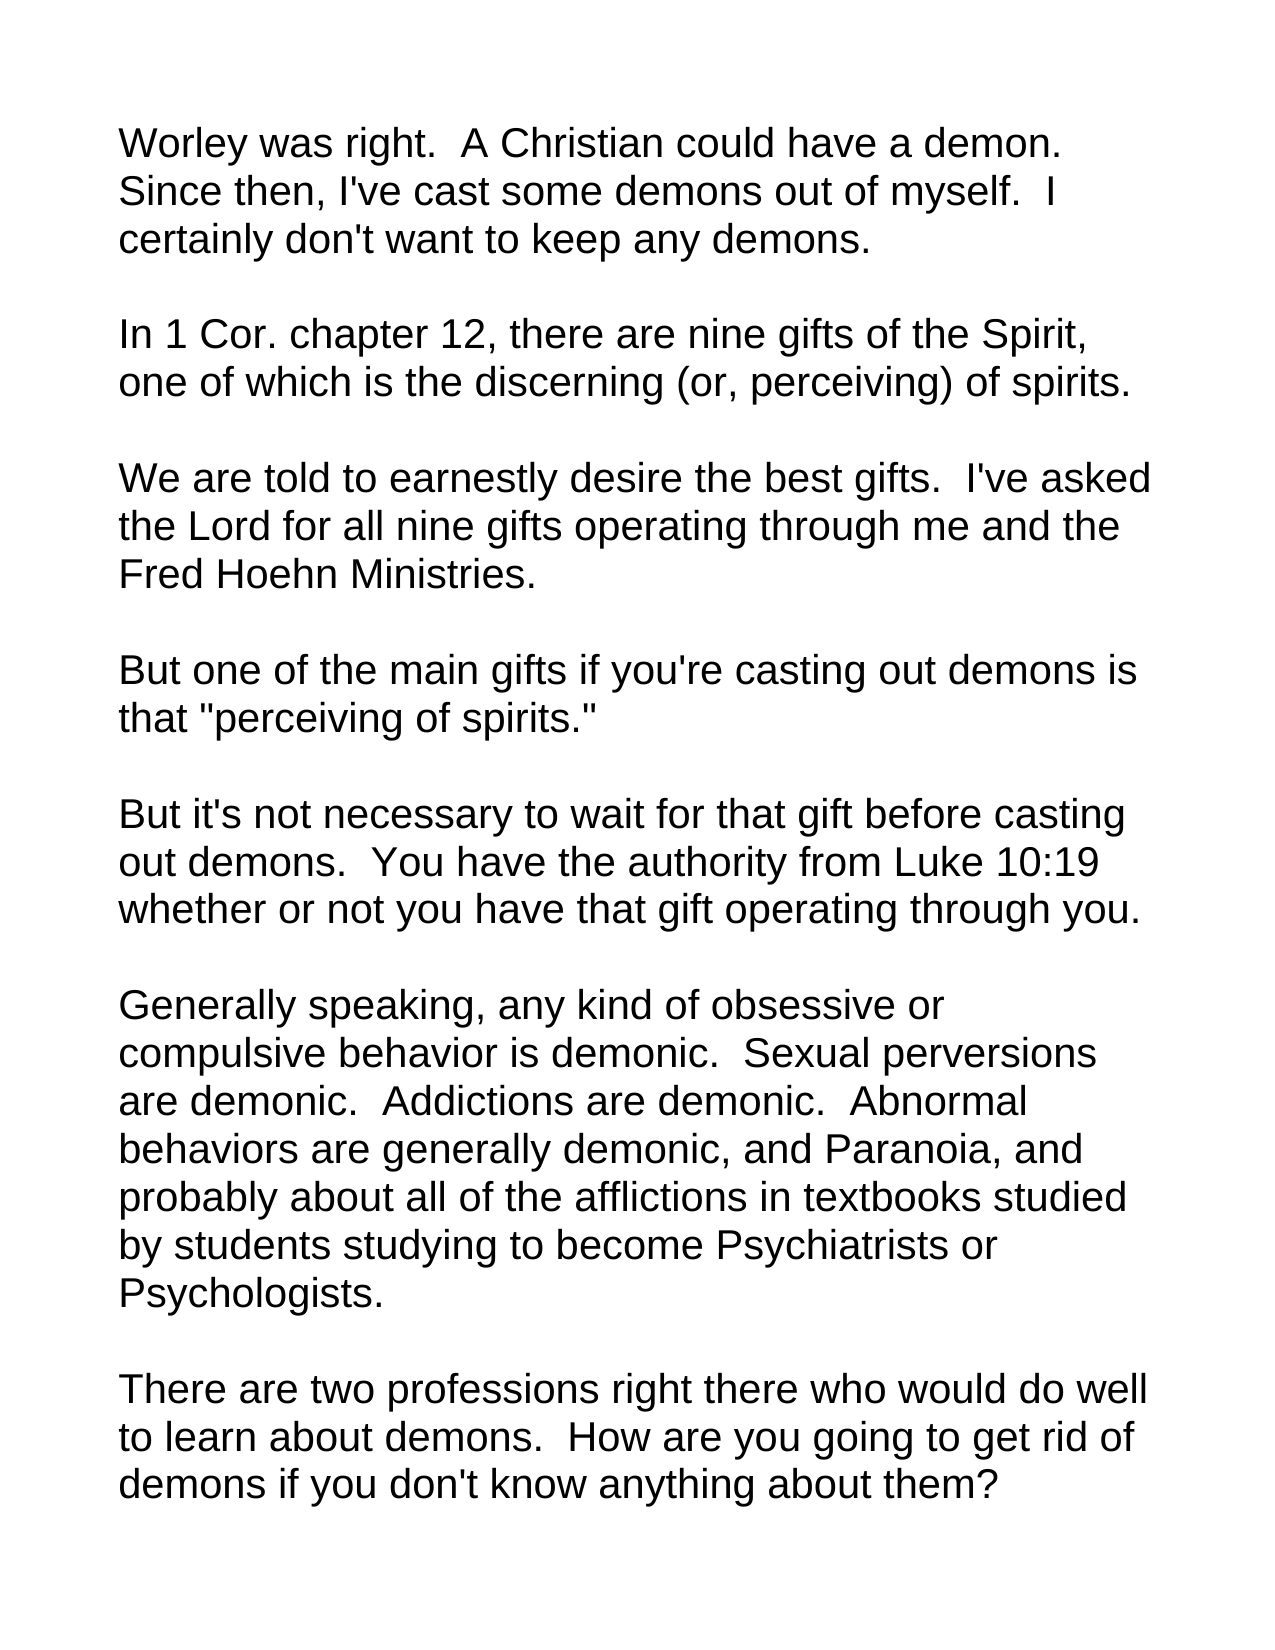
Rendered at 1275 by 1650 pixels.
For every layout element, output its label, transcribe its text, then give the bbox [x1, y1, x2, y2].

text But it's not necessary to wait for that gift before casting out demons. You have the authority from Luke 10:19 whether or not you have that gift operating through you. [118, 789, 1157, 933]
text In 1 Cor. chapter 12, there are nine gifts of the Spirit, one of which is the discerning (or, perceiving) of spirits. [118, 310, 1157, 406]
text Worley was right. A Christian could have a demon. Since then, I've cast some demons out of myself. I certainly don't want to keep any demons. [118, 118, 1157, 262]
text There are two professions right there who would do well to learn about demons. How are you going to get rid of demons if you don't know anything about them? [118, 1364, 1157, 1508]
text We are told to earnestly desire the best gifts. I've asked the Lord for all nine gifts operating through me and the Fred Hoehn Ministries. [118, 453, 1157, 597]
text But one of the main gifts if you're casting out demons is that "perceiving of spirits." [118, 645, 1157, 741]
text Generally speaking, any kind of obsessive or compulsive behavior is demonic. Sexual perversions are demonic. Addictions are demonic. Abnormal behaviors are generally demonic, and Paranoia, and probably about all of the afflictions in textbooks studied by students studying to become Psychiatrists or Psychologists. [118, 981, 1157, 1316]
